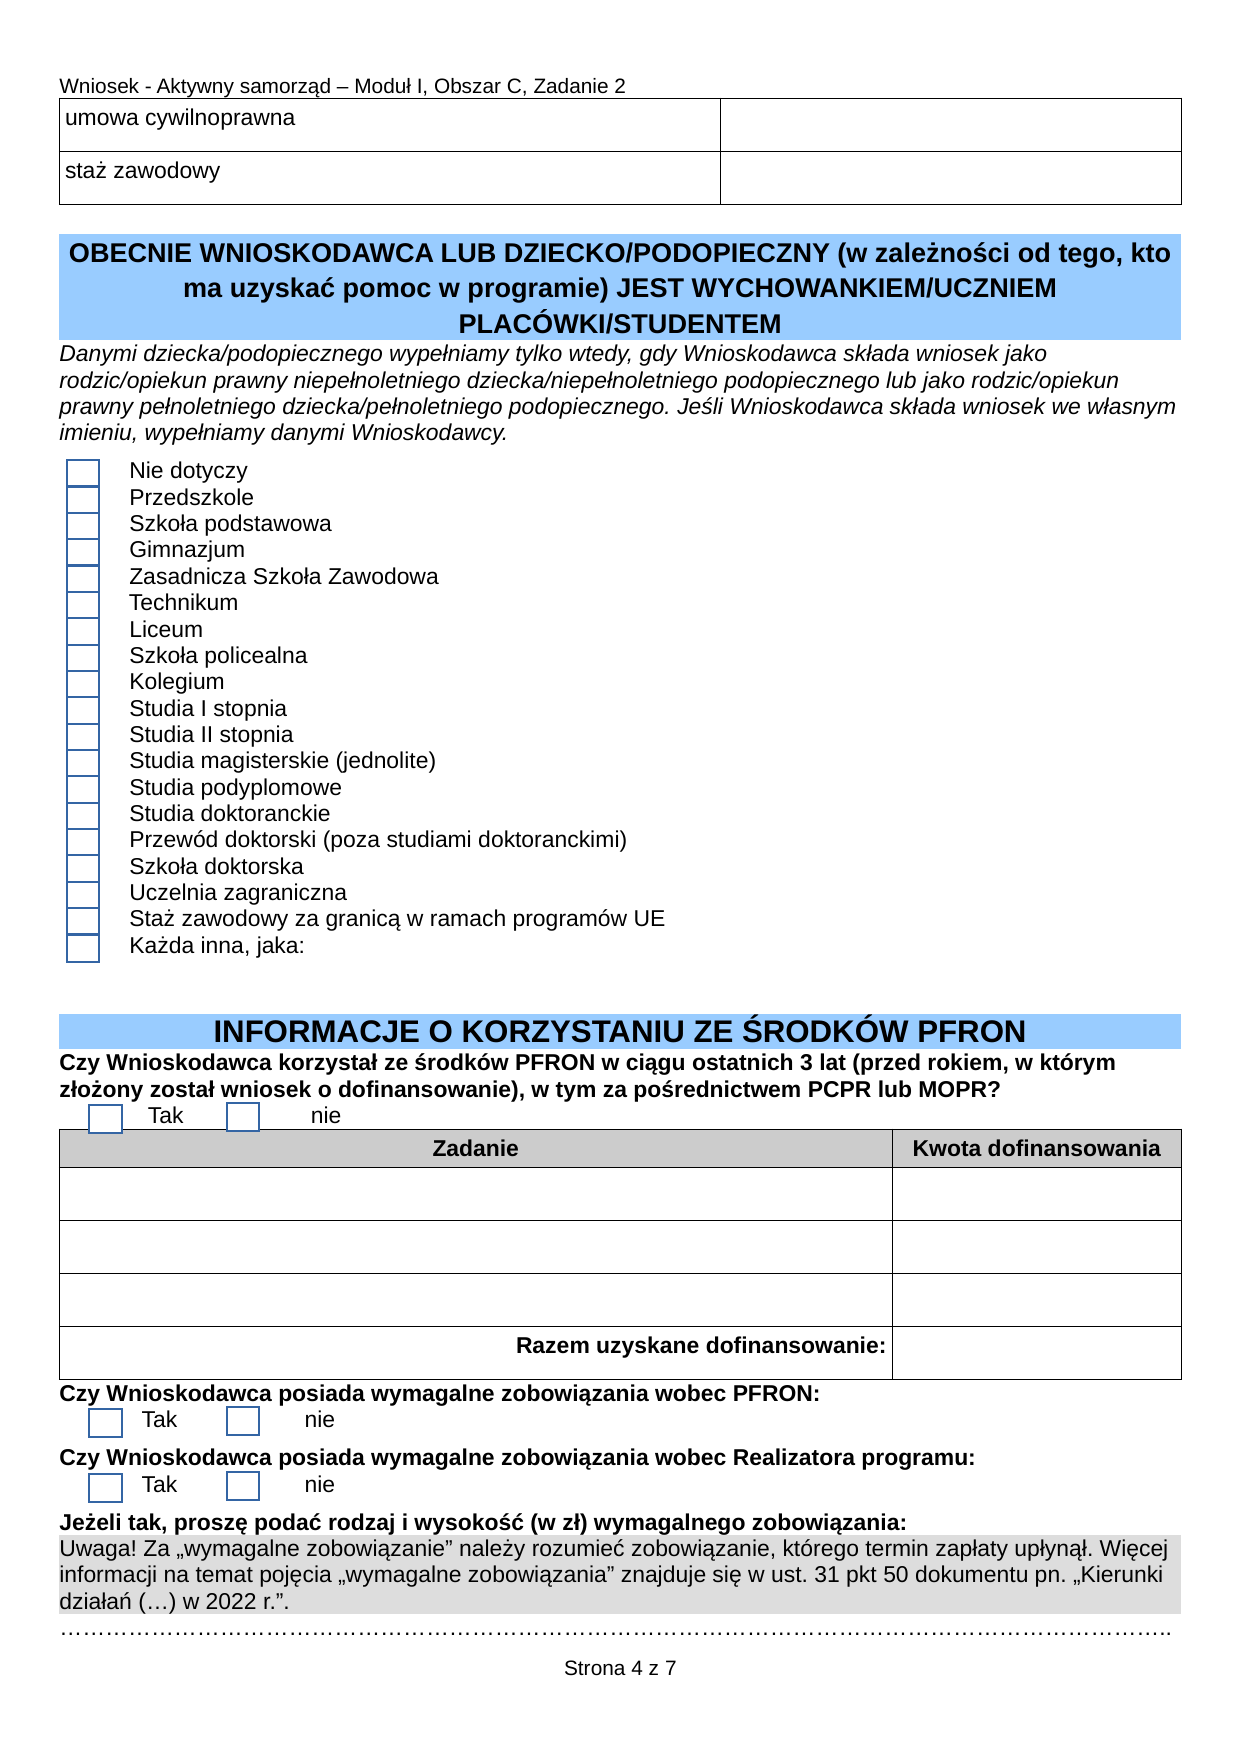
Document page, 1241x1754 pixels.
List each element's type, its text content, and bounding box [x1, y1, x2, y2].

text Studia I stopnia [100, 694, 1181, 721]
table_cell staż zawodowy [60, 152, 720, 204]
text Tak [59, 1471, 226, 1497]
table_cell [60, 1221, 892, 1273]
text Jeżeli tak, proszę podać rodzaj i wysokość (w zł) wymagalnego zobowiązania: [59, 1509, 1181, 1535]
text Uczelnia zagraniczna [100, 879, 1181, 905]
table_cell [60, 1274, 892, 1326]
text Studia II stopnia [100, 721, 1181, 747]
table_cell Razem uzyskane dofinansowanie: [60, 1327, 892, 1379]
text nie [260, 1471, 1181, 1497]
table_header Zadanie [60, 1130, 892, 1167]
text Staż zawodowy za granicą w ramach programów UE [100, 905, 1181, 932]
text Czy Wnioskodawca korzystał ze środków PFRON w ciągu ostatnich 3 lat (przed rokiem, w którym złożony został wniosek o dofinansowanie), w tym za pośrednictwem PCPR lub MOPR? [59, 1049, 1181, 1102]
table_cell [721, 99, 1181, 151]
text Studia doktoranckie [100, 800, 1181, 826]
table_cell [893, 1327, 1181, 1379]
text Studia podyplomowe [100, 774, 1181, 800]
text Każda inna, jaka: [100, 932, 1181, 958]
table_cell [893, 1221, 1181, 1273]
text Szkoła policealna [100, 642, 1181, 668]
text [59, 536, 66, 563]
table_cell [893, 1274, 1181, 1326]
text Kolegium [100, 668, 1181, 694]
text Przewód doktorski (poza studiami doktoranckimi) [100, 826, 1181, 853]
text Uwaga! Za „wymagalne zobowiązanie” należy rozumieć zobowiązanie, którego termin zapłaty upłynął. Więcej informacji na temat pojęcia „wymagalne zobowiązania” znajduje się w ust. 31 pkt 50 dokumentu pn. „Kierunki działań (…) w 2022 r.”. [59, 1535, 1181, 1614]
text Gimnazjum [100, 536, 1181, 563]
text Tak [59, 1406, 226, 1432]
subtitle OBECNIE WNIOSKODAWCA LUB DZIECKO/PODOPIECZNY (w zależności od tego, kto ma uzyskać pomoc w programie) JEST WYCHOWANKIEM/UCZNIEM PLACÓWKI/STUDENTEM [59, 234, 1181, 340]
text Danymi dziecka/podopiecznego wypełniamy tylko wtedy, gdy Wnioskodawca składa wniosek jako rodzic/opiekun prawny niepełnoletniego dziecka/niepełnoletniego podopiecznego lub jako rodzic/opiekun prawny pełnoletniego dziecka/pełnoletniego podopiecznego. Jeśli Wnioskodawca składa wniosek we własnym imieniu, wypełniamy danymi Wnioskodawcy. [59, 340, 1181, 446]
text Nie dotyczy [59, 457, 1181, 484]
text Szkoła podstawowa [100, 510, 1181, 536]
text Tak [59, 1102, 226, 1128]
text Szkoła doktorska [100, 853, 1181, 879]
text nie [260, 1406, 1181, 1432]
text Czy Wnioskodawca posiada wymagalne zobowiązania wobec Realizatora programu: [59, 1444, 1181, 1471]
text Przedszkole [100, 484, 1181, 510]
text [59, 616, 66, 642]
text Studia magisterskie (jednolite) [100, 747, 1181, 774]
table_header Kwota dofinansowania [893, 1130, 1181, 1167]
text Czy Wnioskodawca posiada wymagalne zobowiązania wobec PFRON: [59, 1380, 1181, 1406]
text ……………………………………………………………………………………………………………………………….. [59, 1614, 1181, 1641]
text Zasadnicza Szkoła Zawodowa [100, 563, 1181, 589]
text [59, 668, 66, 694]
text Liceum [100, 616, 1181, 642]
text nie [260, 1102, 1181, 1128]
table_cell [721, 152, 1181, 204]
text [59, 589, 66, 616]
table_cell umowa cywilnoprawna [60, 99, 720, 151]
table_cell [893, 1168, 1181, 1220]
table_cell [60, 1168, 892, 1220]
text Technikum [100, 589, 1181, 616]
subtitle INFORMACJE O KORZYSTANIU ZE ŚRODKÓW PFRON [59, 1014, 1181, 1049]
